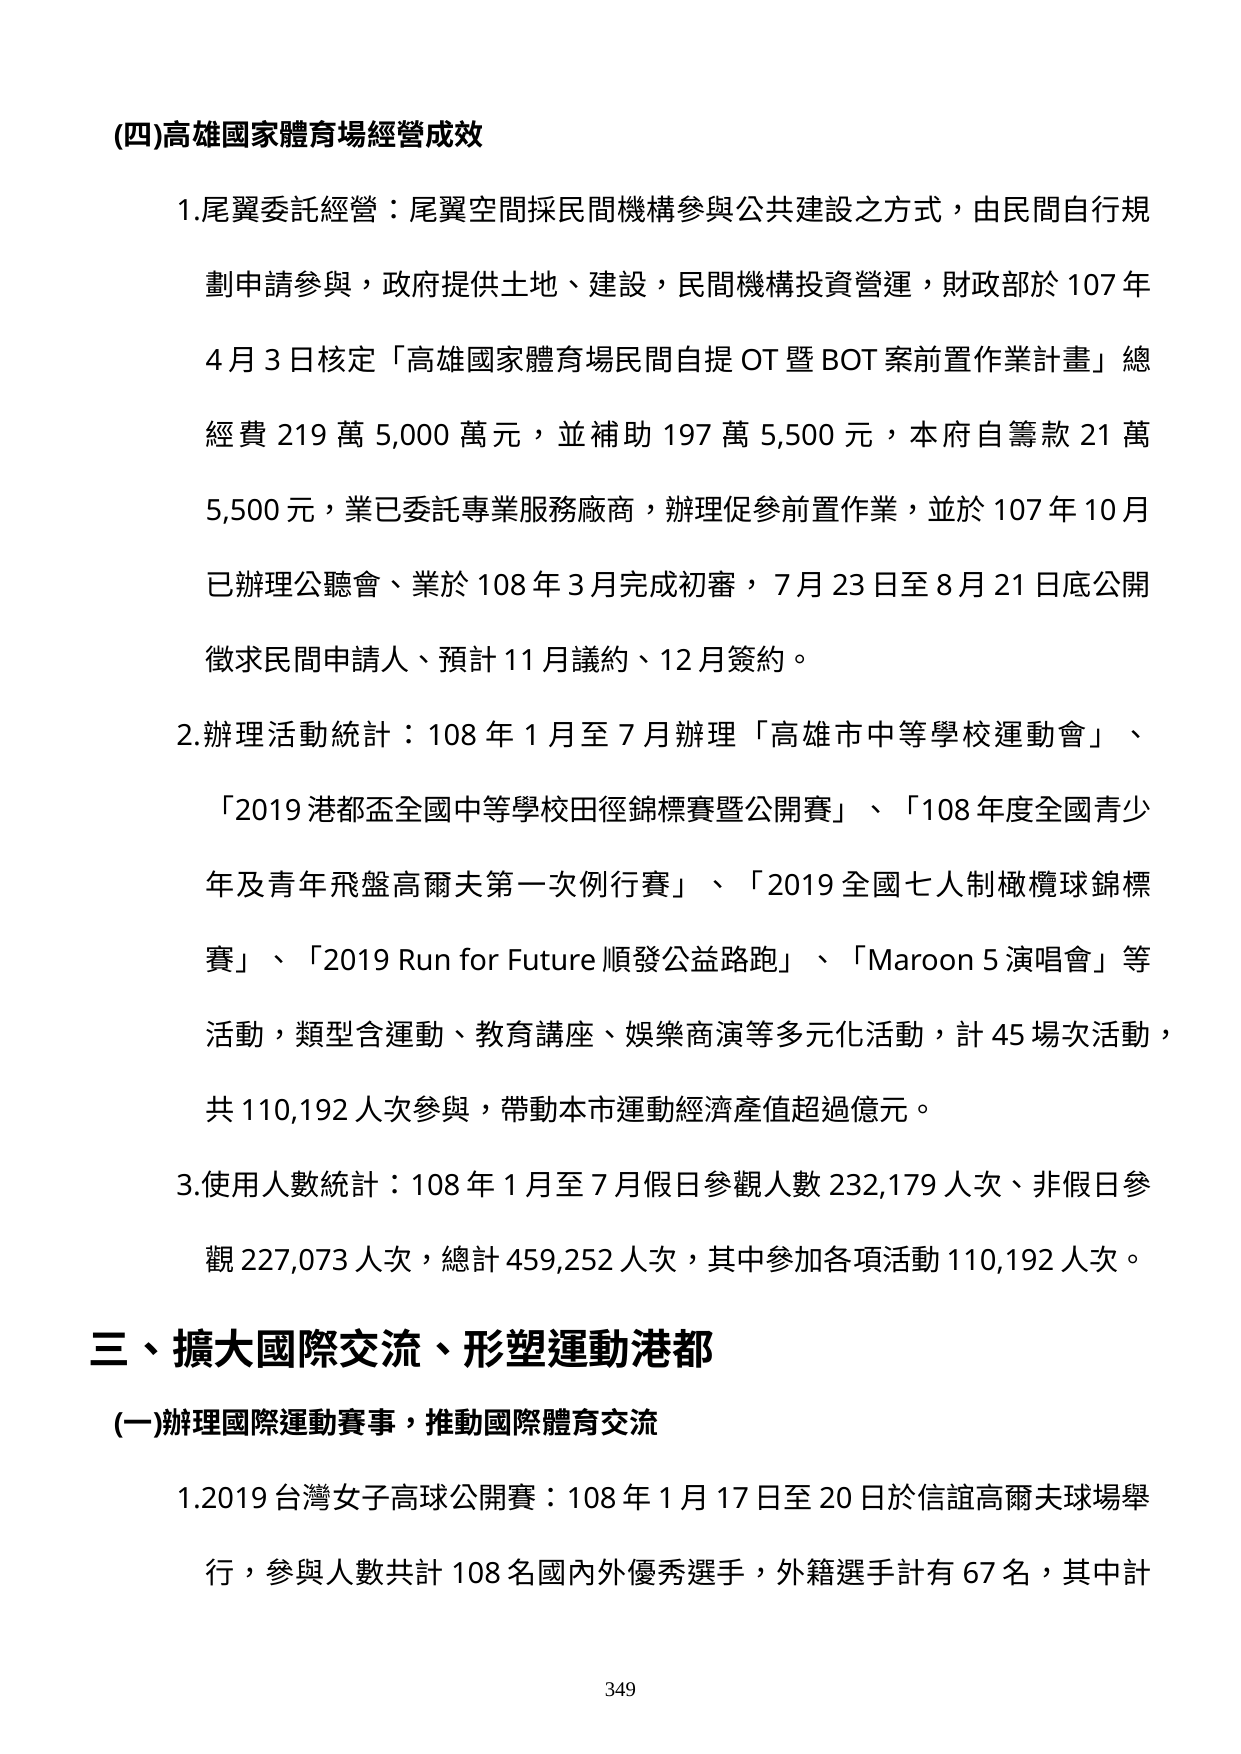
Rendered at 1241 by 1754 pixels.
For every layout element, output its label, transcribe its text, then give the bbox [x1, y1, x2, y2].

text 三、擴大國際交流、形塑運動港都 [89, 1303, 1152, 1378]
text 3.使用人數統計：108年1月至7月假日參觀人數232,179人次、非假日參觀227,073人次，總計459,252人次，其中參加各項活動110,192人次。 [176, 1139, 1152, 1289]
text 2.辦理活動統計：108年1月至7月辦理「高雄市中等學校運動會」、「2019港都盃全國中等學校田徑錦標賽暨公開賽」、「108年度全國青少年及青年飛盤高爾夫第一次例行賽」、「2019全國七人制橄欖球錦標賽」、「2019 Run for Future順發公益路跑」、「Maroon 5演唱會」等活動，類型含運動、教育講座、娛樂商演等多元化活動，計45場次活動，共110,192人次參與，帶動本市運動經濟產值超過億元。 [176, 689, 1152, 1139]
text (一)辦理國際運動賽事，推動國際體育交流 [114, 1378, 1152, 1453]
text 1.2019台灣女子高球公開賽：108年1月17日至20日於信誼高爾夫球場舉行，參與人數共計108名國內外優秀選手，外籍選手計有67名，其中計 [176, 1453, 1152, 1603]
text (四)高雄國家體育場經營成效 [114, 89, 1152, 164]
text 1.尾翼委託經營：尾翼空間採民間機構參與公共建設之方式，由民間自行規劃申請參與，政府提供土地、建設，民間機構投資營運，財政部於107年4月3日核定「高雄國家體育場民間自提OT暨BOT案前置作業計畫」總經費219萬5,000萬元，並補助197萬5,500元，本府自籌款21萬5,500元，業已委託專業服務廠商，辦理促參前置作業，並於107年10月已辦理公聽會、業於108年3月完成初審， 7月23日至8月21日底公開徵求民間申請人、預計11月議約、12月簽約。 [176, 164, 1152, 689]
